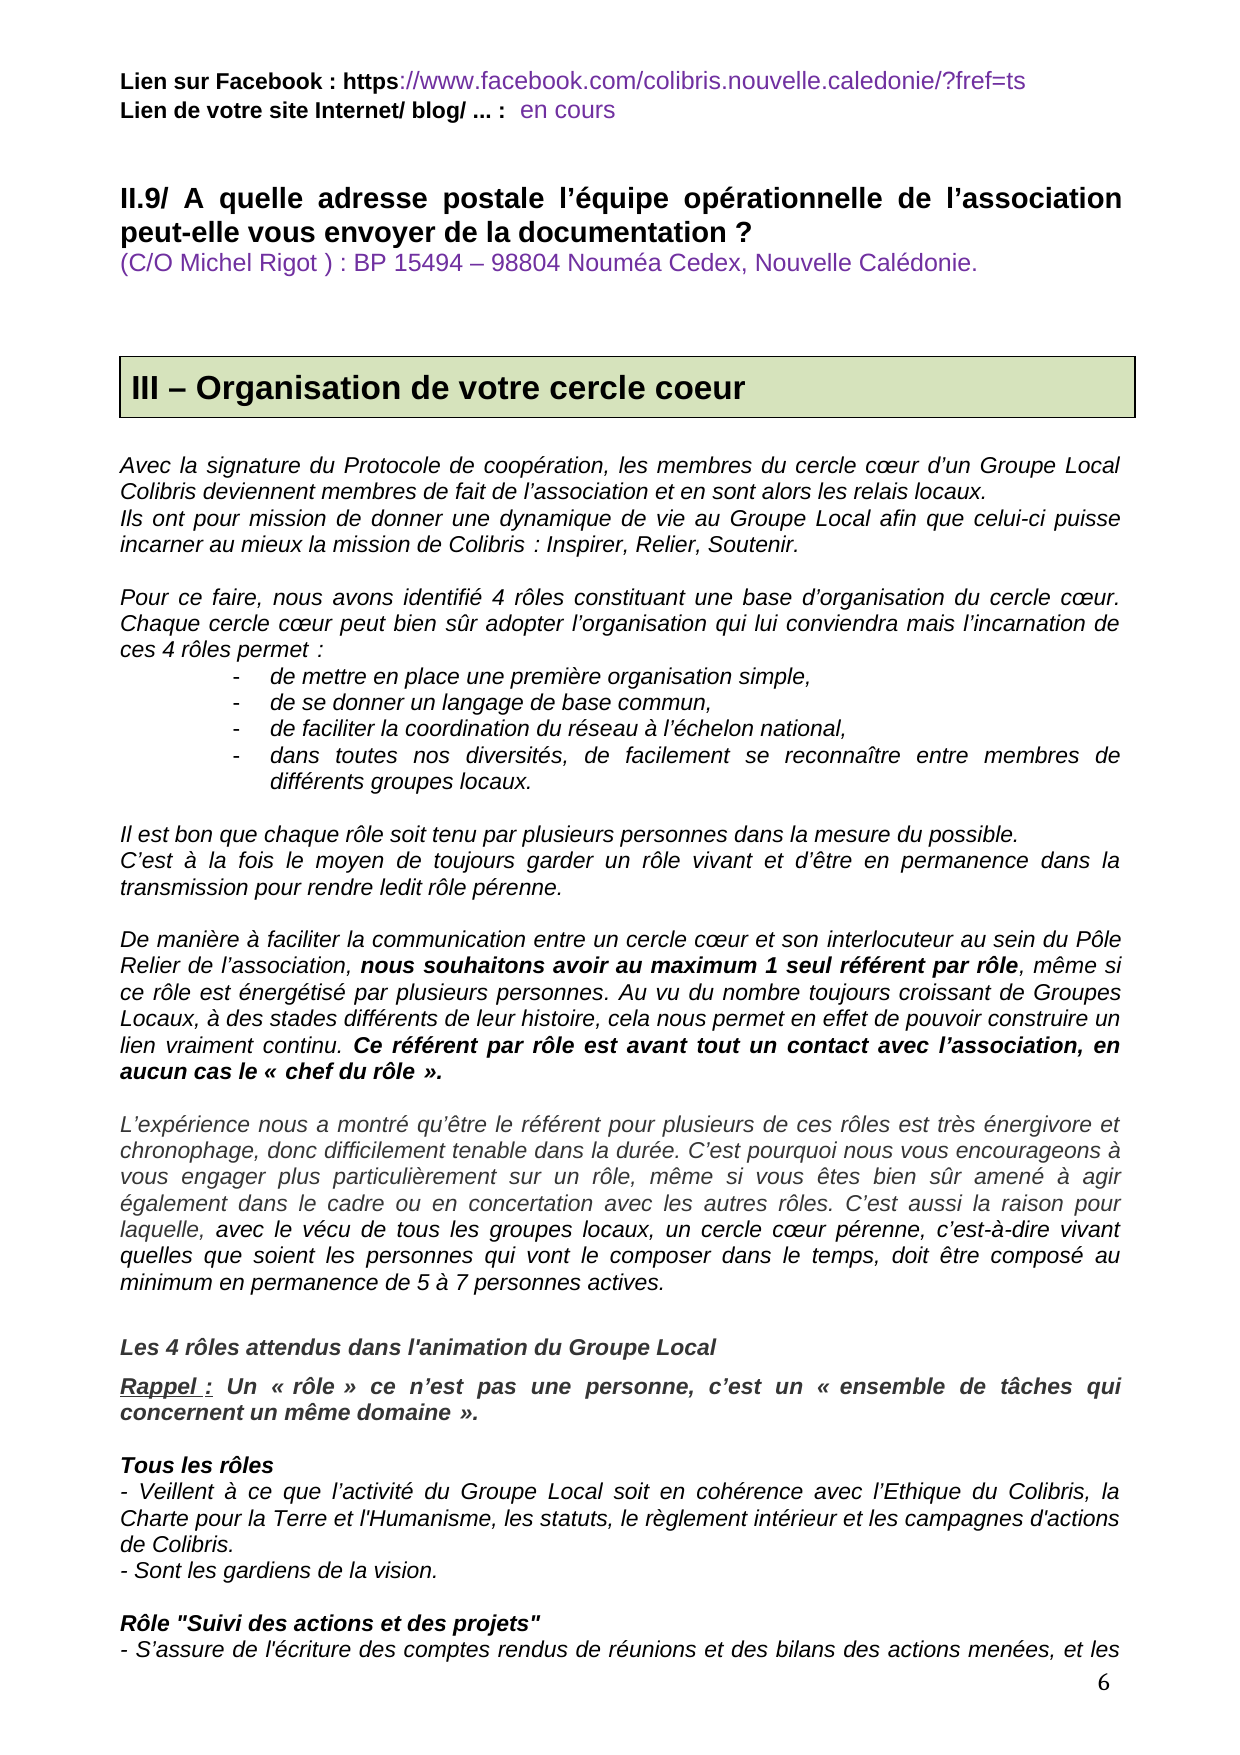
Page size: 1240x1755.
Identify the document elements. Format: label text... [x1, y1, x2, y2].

text (C/O Michel Rigot ) : BP 15494 – 98804 Nouméa Cedex, Nouvelle Calédonie. [120, 248, 1124, 277]
text - S’assure de l'écriture des comptes rendus de réunions et des bilans des actions menées, et les [120, 1636, 1124, 1663]
text L’expérience nous a montré qu’être le référent pour plusieurs de ces rôles est très énergivore et chronophage, donc difficilement tenable dans la durée. C’est pourquoi nous vous encourageons à vous engager plus particulièrement sur un rôle, même si vous êtes bien sûr amené à agir également dans le cadre ou en concertation avec les autres rôles. C’est aussi la raison pour laquelle, avec le vécu de tous les groupes locaux, un cercle cœur pérenne, c’est-à-dire vivant quelles que soient les personnes qui vont le composer dans le temps, doit être composé au minimum en permanence de 5 à 7 personnes actives. [120, 1111, 1124, 1295]
text C’est à la fois le moyen de toujours garder un rôle vivant et d’être en permanence dans la transmission pour rendre ledit rôle pérenne. [120, 847, 1124, 900]
text - Sont les gardiens de la vision. [120, 1557, 1124, 1584]
text Rappel : Un « rôle » ce n’est pas une personne, c’est un « ensemble de tâches qui concernent un même domaine ». [120, 1373, 1124, 1426]
text - Veillent à ce que l’activité du Groupe Local soit en cohérence avec l’Ethique du Colibris, la Charte pour la Terre et l'Humanisme, les statuts, le règlement intérieur et les campagnes d'actions de Colibris. [120, 1478, 1124, 1557]
text Pour ce faire, nous avons identifié 4 rôles constituant une base d’organisation du cercle cœur. Chaque cercle cœur peut bien sûr adopter l’organisation qui lui conviendra mais l’incarnation de ces 4 rôles permet : [120, 583, 1124, 663]
list de faciliter la coordination du réseau à l’échelon national, [232, 715, 1124, 742]
list de se donner un langage de base commun, [232, 689, 1124, 715]
text Tous les rôles [120, 1452, 1124, 1478]
text Avec la signature du Protocole de coopération, les membres du cercle cœur d’un Groupe Local Colibris deviennent membres de fait de l’association et en sont alors les relais locaux. [120, 452, 1124, 504]
list de mettre en place une première organisation simple, [232, 663, 1124, 689]
text Lien sur Facebook : https://www.facebook.com/colibris.nouvelle.caledonie/?fref=ts [120, 66, 1124, 95]
text Rôle "Suivi des actions et des projets" [120, 1610, 1124, 1636]
text II.9/ A quelle adresse postale l’équipe opérationnelle de l’association peut-elle vous envoyer de la documentation ? [120, 181, 1124, 248]
text De manière à faciliter la communication entre un cercle cœur et son interlocuteur au sein du Pôle Relier de l’association, nous souhaitons avoir au maximum 1 seul référent par rôle, même si ce rôle est énergétisé par plusieurs personnes. Au vu du nombre toujours croissant de Groupes Locaux, à des stades différents de leur histoire, cela nous permet en effet de pouvoir construire un lien vraiment continu. Ce référent par rôle est avant tout un contact avec l’association, en aucun cas le « chef du rôle ». [120, 926, 1124, 1084]
text Les 4 rôles attendus dans l'animation du Groupe Local [120, 1334, 1124, 1360]
text Ils ont pour mission de donner une dynamique de vie au Groupe Local afin que celui-ci puisse incarner au mieux la mission de Colibris : Inspirer, Relier, Soutenir. [120, 504, 1124, 557]
table_header III – Organisation de votre cercle coeur [121, 357, 1134, 417]
list dans toutes nos diversités, de facilement se reconnaître entre membres de différents groupes locaux. [232, 742, 1124, 794]
text Il est bon que chaque rôle soit tenu par plusieurs personnes dans la mesure du possible. [120, 821, 1124, 847]
text Lien de votre site Internet/ blog/ ... : en cours [120, 95, 1124, 124]
